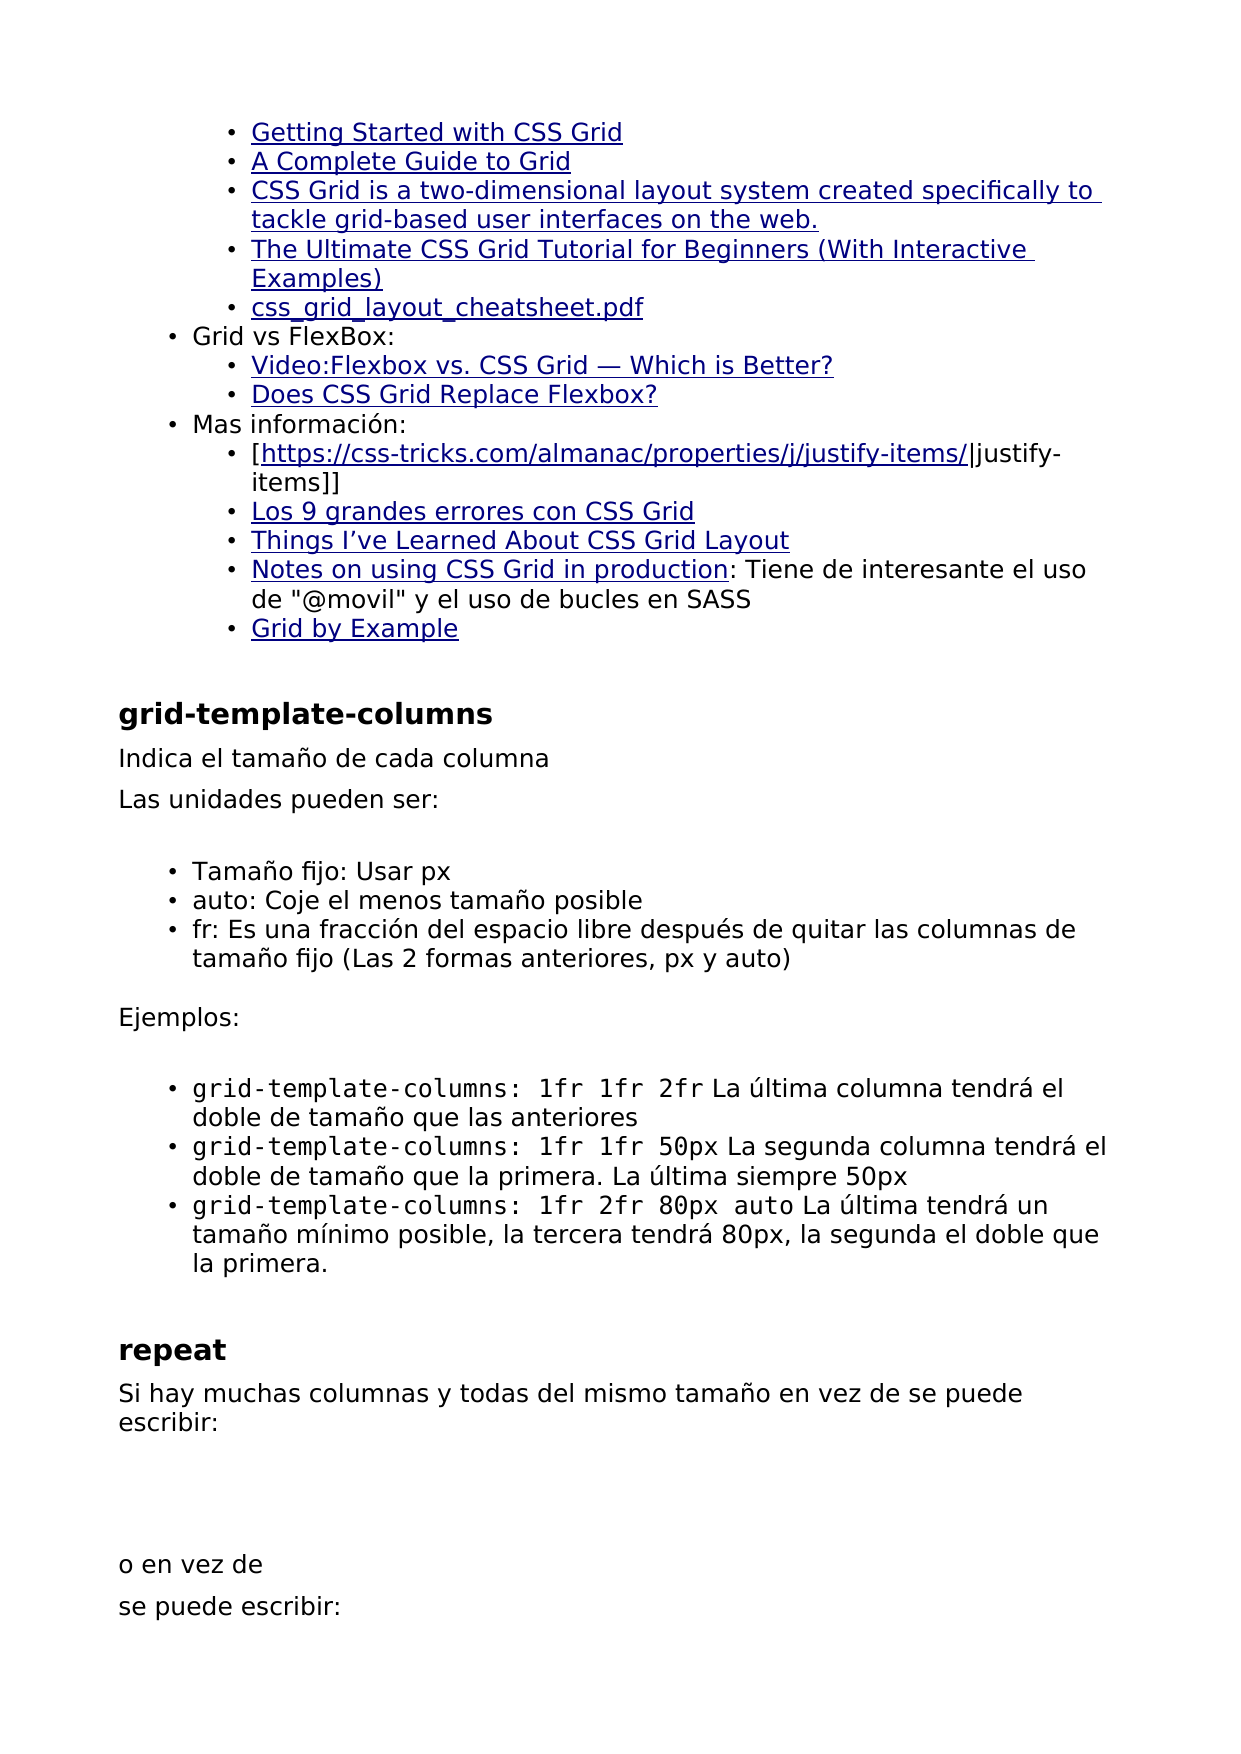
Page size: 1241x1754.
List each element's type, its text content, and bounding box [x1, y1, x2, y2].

text se puede escribir: [118, 1592, 1122, 1621]
text Indica el tamaño de cada columna [118, 744, 1122, 773]
list Does CSS Grid Replace Flexbox? [236, 381, 1122, 410]
list grid-template-columns: 1fr 1fr 2fr La última columna tendrá el doble de tamaño que las anteriores [177, 1074, 1122, 1132]
text Ejemplos: [118, 1003, 1122, 1032]
list A Complete Guide to Grid [236, 147, 1122, 176]
list Tamaño fijo: Usar px [177, 857, 1122, 886]
list grid-template-columns: 1fr 2fr 80px auto La última tendrá un tamaño mínimo posible, la tercera tendrá 80px, la segunda el doble que la primera. [177, 1191, 1122, 1278]
subtitle grid-template-columns [118, 698, 1122, 732]
text o en vez de [118, 1550, 1122, 1579]
list grid-template-columns: 1fr 1fr 50px La segunda columna tendrá el doble de tamaño que la primera. La última siempre 50px [177, 1132, 1122, 1191]
list Grid by Example [236, 614, 1122, 643]
list auto: Coje el menos tamaño posible [177, 886, 1122, 915]
list CSS Grid is a two-dimensional layout system created specifically to tackle grid-based user interfaces on the web. [236, 176, 1122, 235]
list Getting Started with CSS Grid [236, 118, 1122, 147]
text Si hay muchas columnas y todas del mismo tamaño en vez de se puede escribir: [118, 1379, 1122, 1438]
list Los 9 grandes errores con CSS Grid [236, 497, 1122, 526]
list Mas información: [177, 410, 1122, 439]
list Things I’ve Learned About CSS Grid Layout [236, 526, 1122, 556]
list [https://css-tricks.com/almanac/properties/j/justify-items/|justify-items]] [236, 439, 1122, 497]
text Las unidades pueden ser: [118, 786, 1122, 815]
list The Ultimate CSS Grid Tutorial for Beginners (With Interactive Examples) [236, 235, 1122, 293]
list Grid vs FlexBox: [177, 322, 1122, 351]
list css_grid_layout_cheatsheet.pdf [236, 293, 1122, 322]
list fr: Es una fracción del espacio libre después de quitar las columnas de tamaño fijo (Las 2 formas anteriores, px y auto) [177, 915, 1122, 973]
subtitle repeat [118, 1333, 1122, 1367]
list Video:Flexbox vs. CSS Grid — Which is Better? [236, 351, 1122, 381]
list Notes on using CSS Grid in production: Tiene de interesante el uso de "@movil" y el uso de bucles en SASS [236, 556, 1122, 614]
